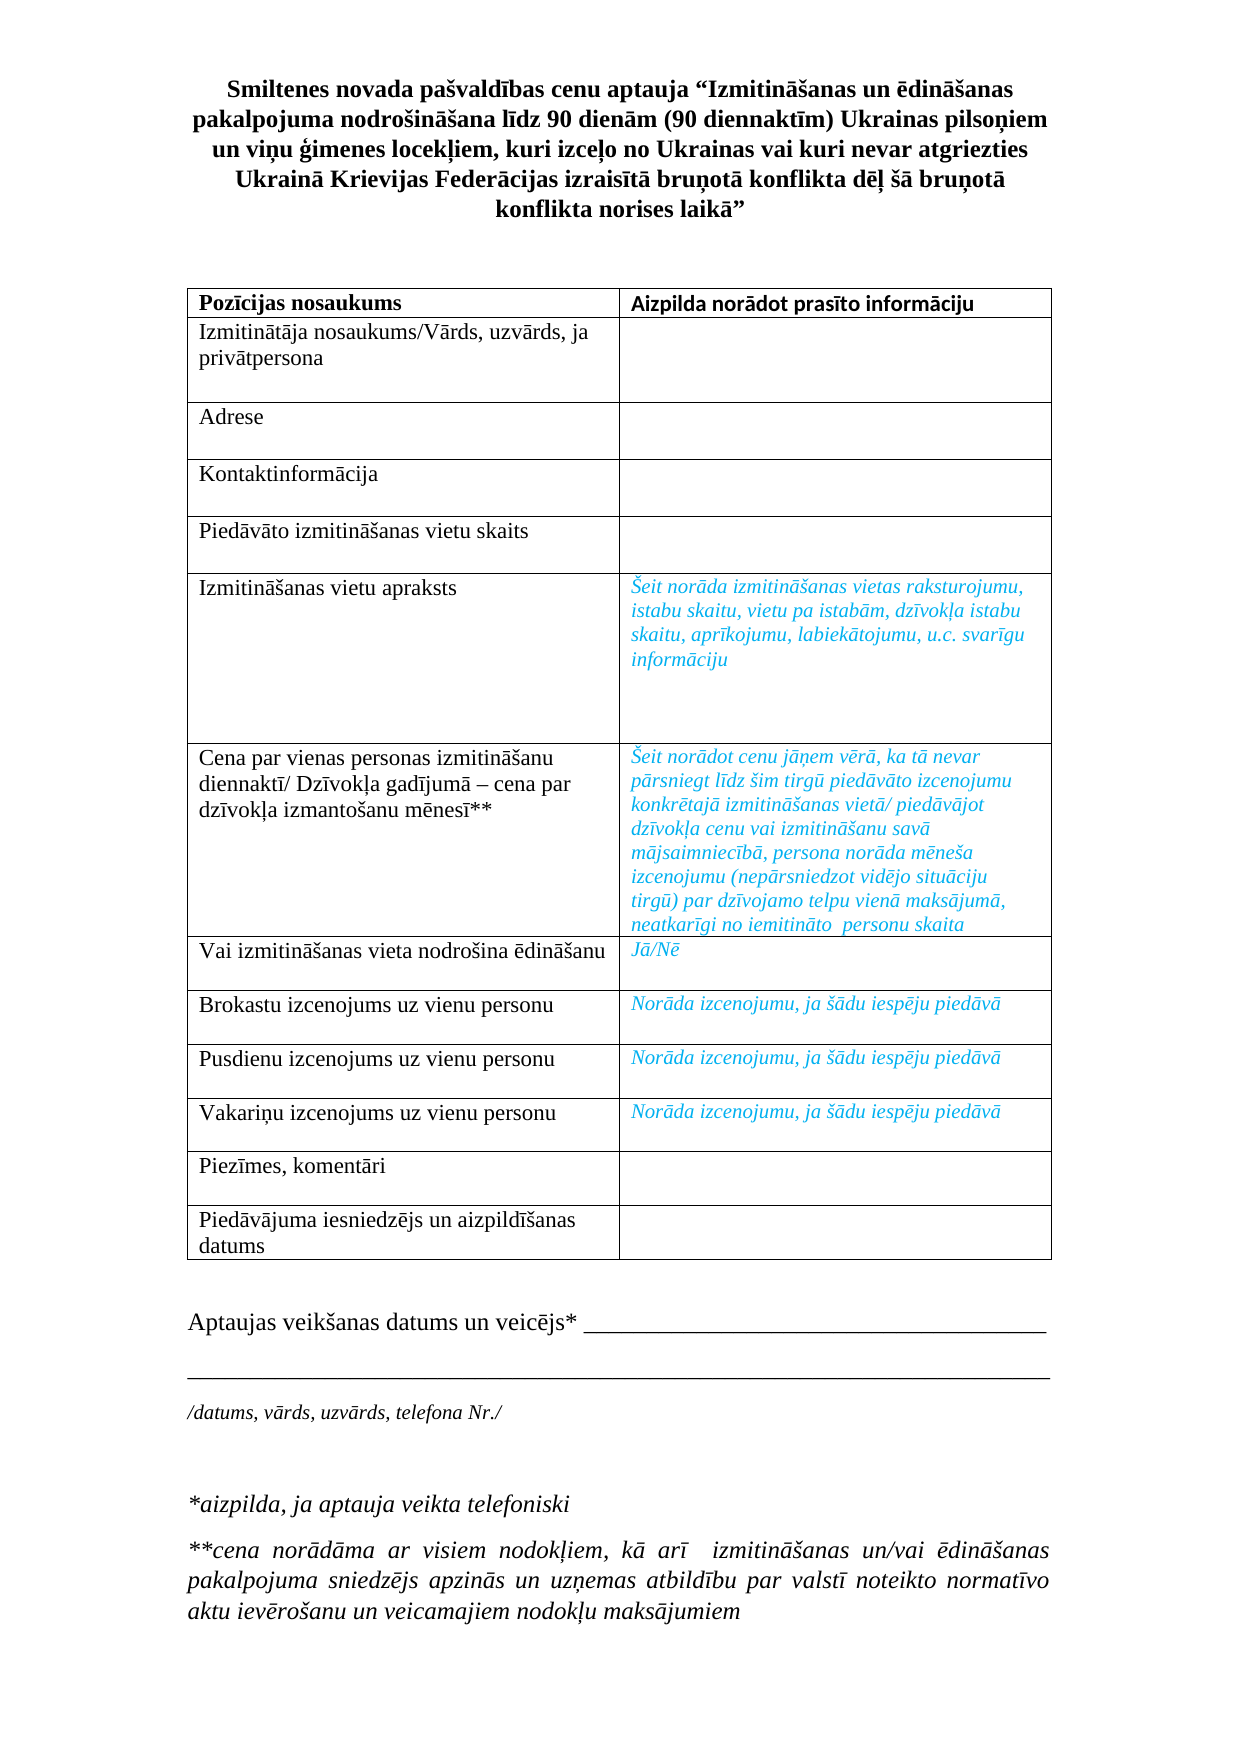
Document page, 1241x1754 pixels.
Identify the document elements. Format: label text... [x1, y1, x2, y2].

table_header Aizpilda norādot prasīto informāciju [620, 289, 1051, 317]
table_cell Kontaktinformācija [188, 460, 619, 516]
table_cell Norāda izcenojumu, ja šādu iespēju piedāvā [620, 1045, 1051, 1097]
text Aptaujas veikšanas datums un veicējs* _____________________________________ [187, 1307, 1053, 1335]
table_cell Norāda izcenojumu, ja šādu iespēju piedāvā [620, 991, 1051, 1044]
table_cell Šeit norāda izmitināšanas vietas raksturojumu, istabu skaitu, vietu pa istabām, dzīvokļa istabu skaitu, aprīkojumu, labiekātojumu, u.c. svarīgu informāciju [620, 574, 1051, 743]
table_cell Šeit norādot cenu jāņem vērā, ka tā nevar pārsniegt līdz šim tirgū piedāvāto izcenojumu konkrētajā izmitināšanas vietā/ piedāvājot dzīvokļa cenu vai izmitināšanu savā mājsaimniecībā, persona norāda mēneša izcenojumu (nepārsniedzot vidējo situāciju tirgū) par dzīvojamo telpu vienā maksājumā, neatkarīgi no iemitināto personu skaita [620, 744, 1051, 936]
table_cell Pusdienu izcenojums uz vienu personu [188, 1045, 619, 1097]
table_cell Izmitināšanas vietu apraksts [188, 574, 619, 743]
text _____________________________________________________________________ [187, 1353, 1053, 1382]
text *aizpilda, ja aptauja veikta telefoniski [187, 1489, 1053, 1517]
text **cena norādāma ar visiem nodokļiem, kā arī izmitināšanas un/vai ēdināšanas pakalpojuma sniedzējs apzinās un uzņemas atbildību par valstī noteikto normatīvo aktu ievērošanu un veicamajiem nodokļu maksājumiem [187, 1536, 1053, 1624]
table_cell Izmitinātāja nosaukums/Vārds, uzvārds, ja privātpersona [188, 318, 619, 402]
table_cell [620, 1152, 1051, 1205]
table_cell Piedāvāto izmitināšanas vietu skaits [188, 517, 619, 573]
table_cell Jā/Nē [620, 937, 1051, 990]
table_cell Brokastu izcenojums uz vienu personu [188, 991, 619, 1044]
table_cell Piedāvājuma iesniedzējs un aizpildīšanas datums [188, 1206, 619, 1259]
table_cell [620, 517, 1051, 573]
table_cell [620, 403, 1051, 459]
table_cell [620, 460, 1051, 516]
table_cell Vai izmitināšanas vieta nodrošina ēdināšanu [188, 937, 619, 990]
text /datums, vārds, uzvārds, telefona Nr./ [187, 1400, 1053, 1424]
table_cell Norāda izcenojumu, ja šādu iespēju piedāvā [620, 1099, 1051, 1151]
table_cell Piezīmes, komentāri [188, 1152, 619, 1205]
table_cell Cena par vienas personas izmitināšanu diennaktī/ Dzīvokļa gadījumā – cena par dzīvokļa izmantošanu mēnesī** [188, 744, 619, 936]
text Smiltenes novada pašvaldības cenu aptauja “Izmitināšanas un ēdināšanas pakalpojuma nodrošināšana līdz 90 dienām (90 diennaktīm) Ukrainas pilsoņiem un viņu ģimenes locekļiem, kuri izceļo no Ukrainas vai kuri nevar atgriezties Ukrainā Krievijas Federācijas izraisītā bruņotā konflikta dēļ šā bruņotā konflikta norises laikā” [187, 74, 1053, 223]
table_cell Adrese [188, 403, 619, 459]
table_header Pozīcijas nosaukums [188, 289, 619, 317]
table_cell [620, 1206, 1051, 1259]
table_cell [620, 318, 1051, 402]
table_cell Vakariņu izcenojums uz vienu personu [188, 1099, 619, 1151]
